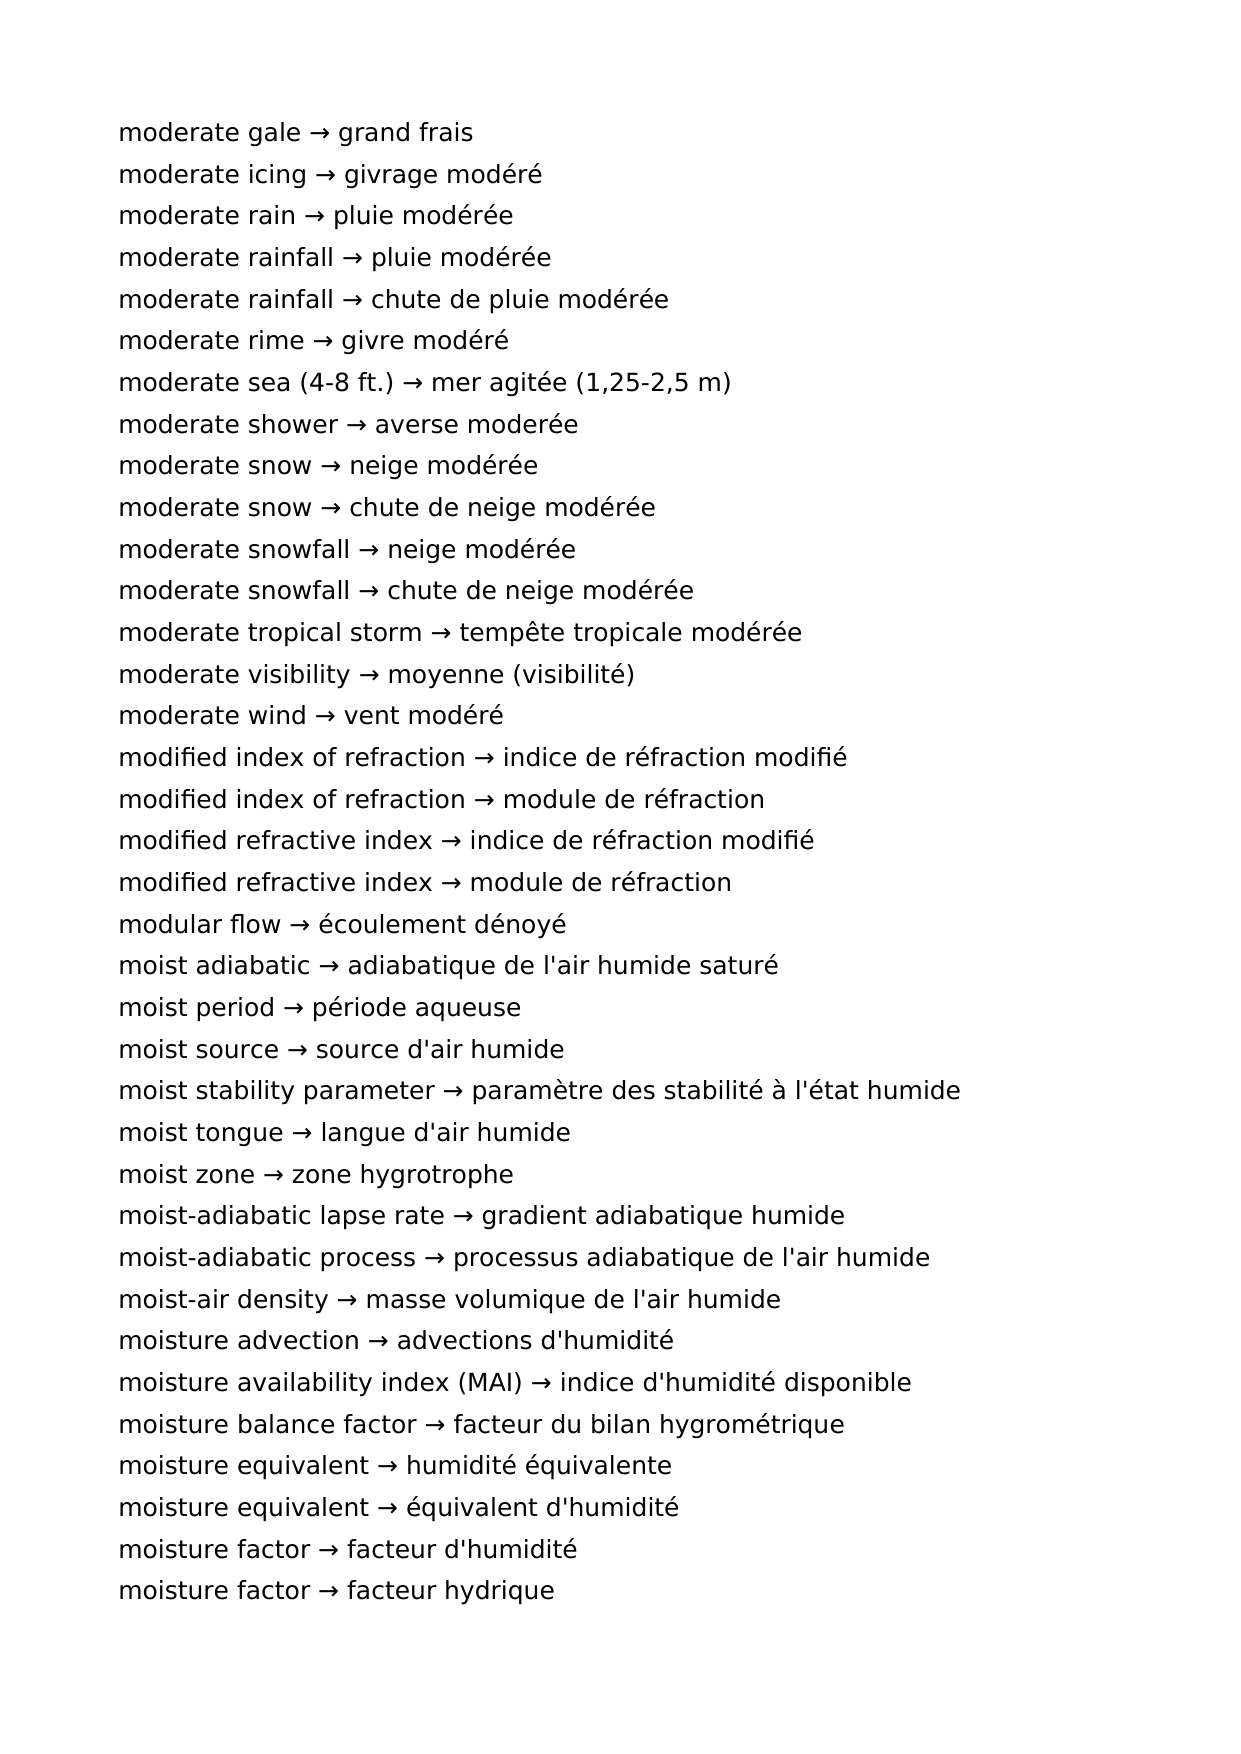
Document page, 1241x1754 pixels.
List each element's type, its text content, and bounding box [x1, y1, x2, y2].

text moderate rain → pluie modérée [118, 201, 1122, 231]
text moisture availability index (MAI) → indice d'humidité disponible [118, 1368, 1122, 1397]
text moisture advection → advections d'humidité [118, 1326, 1122, 1356]
text moderate rainfall → pluie modérée [118, 243, 1122, 272]
text moist-adiabatic process → processus adiabatique de l'air humide [118, 1243, 1122, 1272]
text moderate shower → averse moderée [118, 410, 1122, 439]
text modified index of refraction → module de réfraction [118, 785, 1122, 814]
text moist-adiabatic lapse rate → gradient adiabatique humide [118, 1201, 1122, 1231]
text modified refractive index → indice de réfraction modifié [118, 826, 1122, 856]
text moderate icing → givrage modéré [118, 160, 1122, 189]
text moist period → période aqueuse [118, 993, 1122, 1022]
text moderate snowfall → chute de neige modérée [118, 576, 1122, 606]
text moderate rainfall → chute de pluie modérée [118, 285, 1122, 314]
text moist stability parameter → paramètre des stabilité à l'état humide [118, 1076, 1122, 1106]
text modified index of refraction → indice de réfraction modifié [118, 743, 1122, 772]
text moderate visibility → moyenne (visibilité) [118, 660, 1122, 689]
text moderate snowfall → neige modérée [118, 535, 1122, 564]
text moist zone → zone hygrotrophe [118, 1160, 1122, 1189]
text moisture balance factor → facteur du bilan hygrométrique [118, 1410, 1122, 1439]
text moderate tropical storm → tempête tropicale modérée [118, 618, 1122, 647]
text moderate rime → givre modéré [118, 326, 1122, 356]
text moisture equivalent → équivalent d'humidité [118, 1493, 1122, 1522]
text moderate gale → grand frais [118, 118, 1122, 147]
text moist adiabatic → adiabatique de l'air humide saturé [118, 951, 1122, 981]
text moisture factor → facteur hydrique [118, 1576, 1122, 1606]
text moisture equivalent → humidité équivalente [118, 1451, 1122, 1481]
text modular flow → écoulement dénoyé [118, 910, 1122, 939]
text moisture factor → facteur d'humidité [118, 1535, 1122, 1564]
text moist source → source d'air humide [118, 1035, 1122, 1064]
text moist-air density → masse volumique de l'air humide [118, 1285, 1122, 1314]
text moderate snow → chute de neige modérée [118, 493, 1122, 522]
text moderate sea (4-8 ft.) → mer agitée (1,25-2,5 m) [118, 368, 1122, 397]
text modified refractive index → module de réfraction [118, 868, 1122, 897]
text moderate wind → vent modéré [118, 701, 1122, 731]
text moderate snow → neige modérée [118, 451, 1122, 481]
text moist tongue → langue d'air humide [118, 1118, 1122, 1147]
